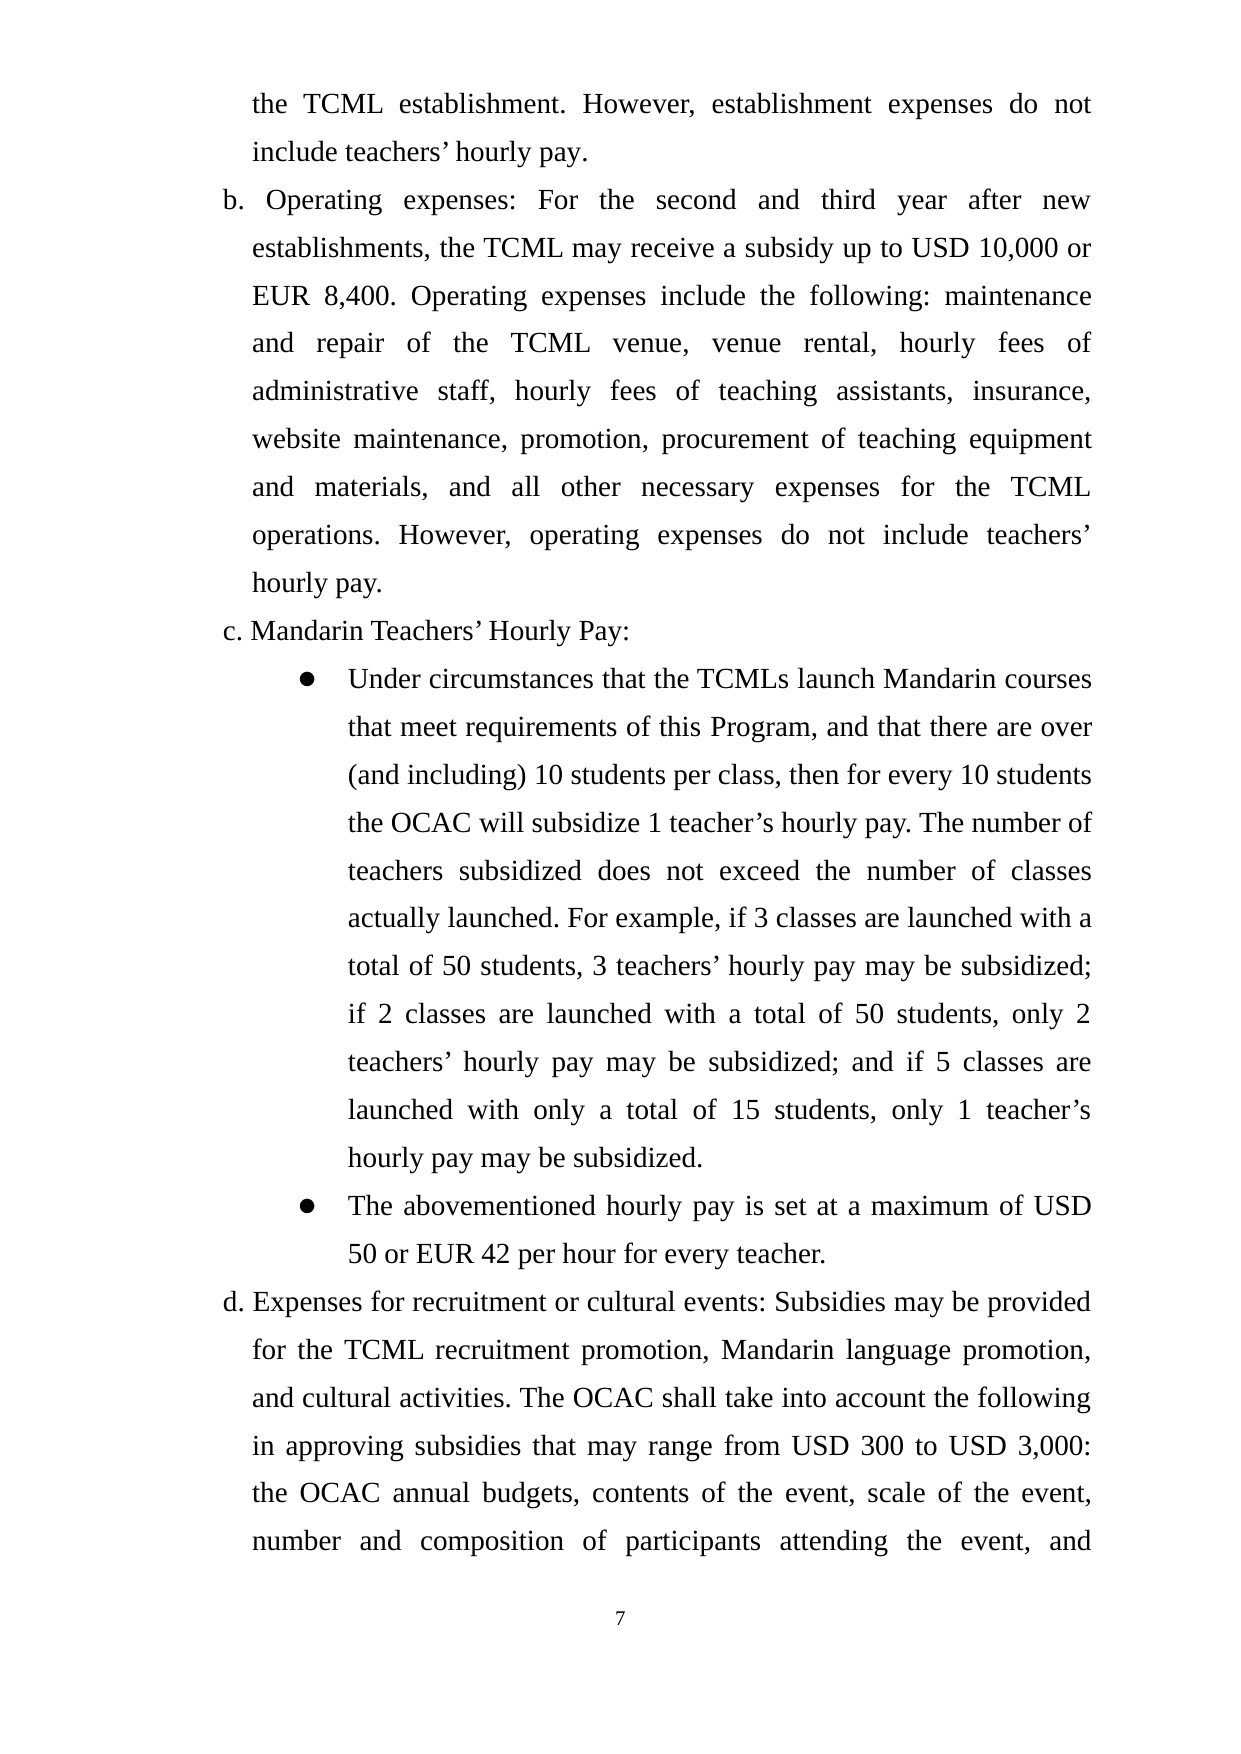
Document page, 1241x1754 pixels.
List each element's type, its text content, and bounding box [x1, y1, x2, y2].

text c. Mandarin Teachers’ Hourly Pay: [223, 602, 1092, 650]
text d. Expenses for recruitment or cultural events: Subsidies may be provided for the TCML recruitment promotion, Mandarin language promotion, and cultural activities. The OCAC shall take into account the following in approving subsidies that may range from USD 300 to USD 3,000: the OCAC annual budgets, contents of the event, scale of the event, number and composition of participants attending the event, and [223, 1273, 1092, 1560]
list Under circumstances that the TCMLs launch Mandarin courses that meet requirements of this Program, and that there are over (and including) 10 students per class, then for every 10 students the OCAC will subsidize 1 teacher’s hourly pay. The number of teachers subsidized does not exceed the number of classes actually launched. For example, if 3 classes are launched with a total of 50 students, 3 teachers’ hourly pay may be subsidized; if 2 classes are launched with a total of 50 students, only 2 teachers’ hourly pay may be subsidized; and if 5 classes are launched with only a total of 15 students, only 1 teacher’s hourly pay may be subsidized. [298, 650, 1092, 1177]
text b. Operating expenses: For the second and third year after new establishments, the TCML may receive a subsidy up to USD 10,000 or EUR 8,400. Operating expenses include the following: maintenance and repair of the TCML venue, venue rental, hourly fees of administrative staff, hourly fees of teaching assistants, insurance, website maintenance, promotion, procurement of teaching equipment and materials, and all other necessary expenses for the TCML operations. However, operating expenses do not include teachers’ hourly pay. [223, 171, 1092, 602]
text the TCML establishment. However, establishment expenses do not include teachers’ hourly pay. [223, 75, 1092, 171]
list The abovementioned hourly pay is set at a maximum of USD 50 or EUR 42 per hour for every teacher. [298, 1177, 1092, 1273]
